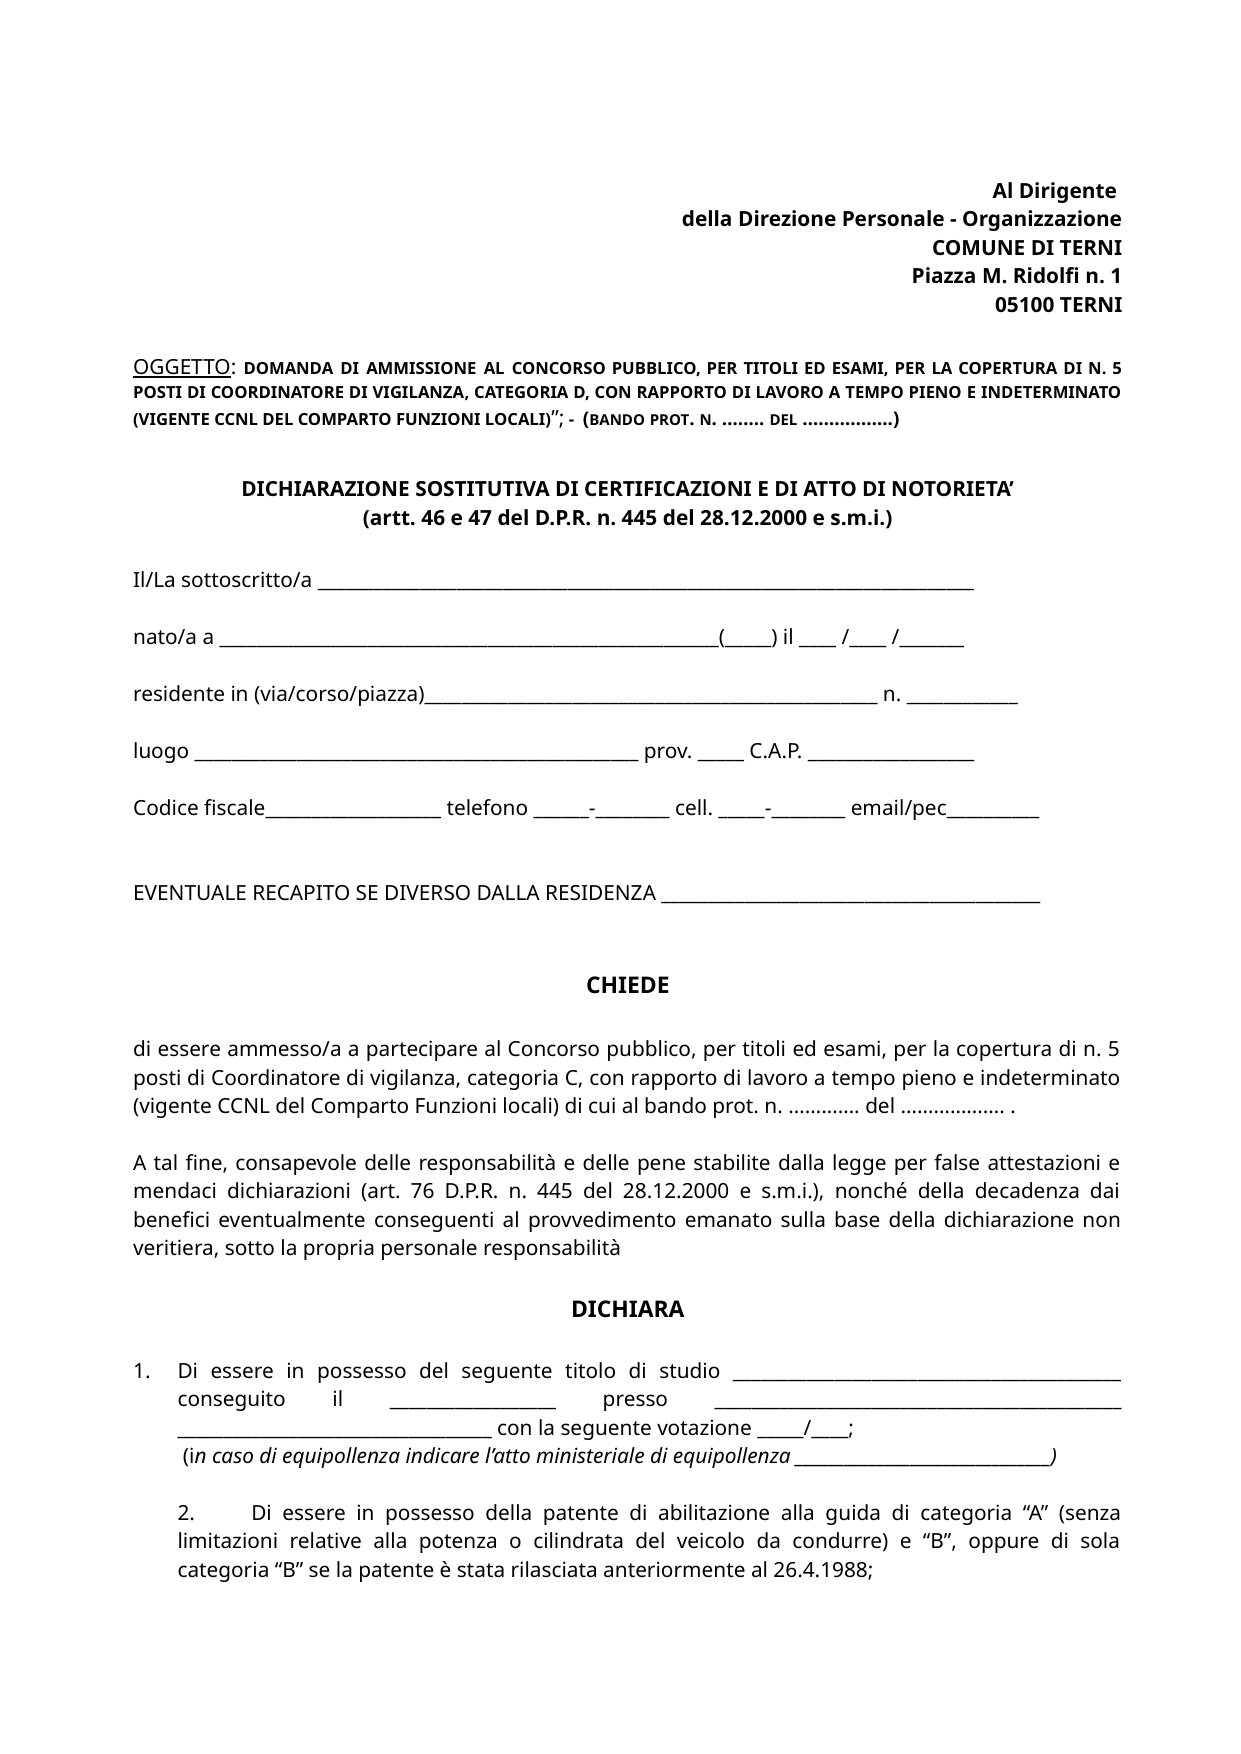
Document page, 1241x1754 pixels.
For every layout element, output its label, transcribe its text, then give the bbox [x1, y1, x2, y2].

text nato/a a ______________________________________________________(_____) il ____ /____ /_______ [133, 622, 1122, 651]
list Di essere in possesso della patente di abilitazione alla guida di categoria “A” (senza limitazioni relative alla potenza o cilindrata del veicolo da condurre) e “B”, oppure di sola categoria “B” se la patente è stata rilasciata anteriormente al 26.4.1988; [177, 1498, 1122, 1583]
text EVENTUALE RECAPITO SE DIVERSO DALLA RESIDENZA _________________________________________ [133, 878, 1122, 907]
text Piazza M. Ridolfi n. 1 [133, 261, 1122, 290]
text residente in (via/corso/piazza)_________________________________________________ n. ____________ [133, 679, 1122, 708]
text 05100 TERNI [133, 290, 1122, 318]
text OGGETTO: domanda di ammissione al CONCORSO PUBBLICO, PER TITOLI ED ESAMI, PER LA COPERTURA DI N. 5 POSTI DI COORDINATORE DI VIGILANZA, CATEGORIA D, CON RAPPORTO DI LAVORO A TEMPO PIENO E INDETERMINATO (VIGENTE CCNL DEL COMPARTO FUNZIONI LOCALI)”; - (bando prot. n. …….. del ……………..) [133, 352, 1122, 432]
text Al Dirigente [133, 176, 1122, 204]
text Codice fiscale___________________ telefono ______-________ cell. _____-________ email/pec__________ [133, 793, 1122, 821]
text COMUNE DI TERNI [133, 233, 1122, 261]
text della Direzione Personale - Organizzazione [133, 204, 1122, 233]
text DICHIARA [133, 1293, 1122, 1324]
list (in caso di equipollenza indicare l’atto ministeriale di equipollenza _______________________________) [177, 1441, 1122, 1469]
text DICHIARAZIONE SOSTITUTIVA DI CERTIFICAZIONI E DI ATTO DI NOTORIETA’ [133, 474, 1122, 503]
list Di essere in possesso del seguente titolo di studio __________________________________________ conseguito il __________________ presso ____________________________________________ __________________________________ con la seguente votazione _____/____; [133, 1356, 1122, 1441]
text di essere ammesso/a a partecipare al Concorso pubblico, per titoli ed esami, per la copertura di n. 5 posti di Coordinatore di vigilanza, categoria C, con rapporto di lavoro a tempo pieno e indeterminato (vigente CCNL del Comparto Funzioni locali) di cui al bando prot. n. …………. del ………………. . [133, 1034, 1122, 1120]
text Il/La sottoscritto/a _______________________________________________________________________ [133, 565, 1122, 594]
text (artt. 46 e 47 del D.P.R. n. 445 del 28.12.2000 e s.m.i.) [133, 503, 1122, 531]
text A tal fine, consapevole delle responsabilità e delle pene stabilite dalla legge per false attestazioni e mendaci dichiarazioni (art. 76 D.P.R. n. 445 del 28.12.2000 e s.m.i.), nonché della decadenza dai benefici eventualmente conseguenti al provvedimento emanato sulla base della dichiarazione non veritiera, sotto la propria personale responsabilità [133, 1148, 1122, 1262]
text CHIEDE [133, 969, 1122, 1000]
text luogo ________________________________________________ prov. _____ C.A.P. __________________ [133, 736, 1122, 764]
